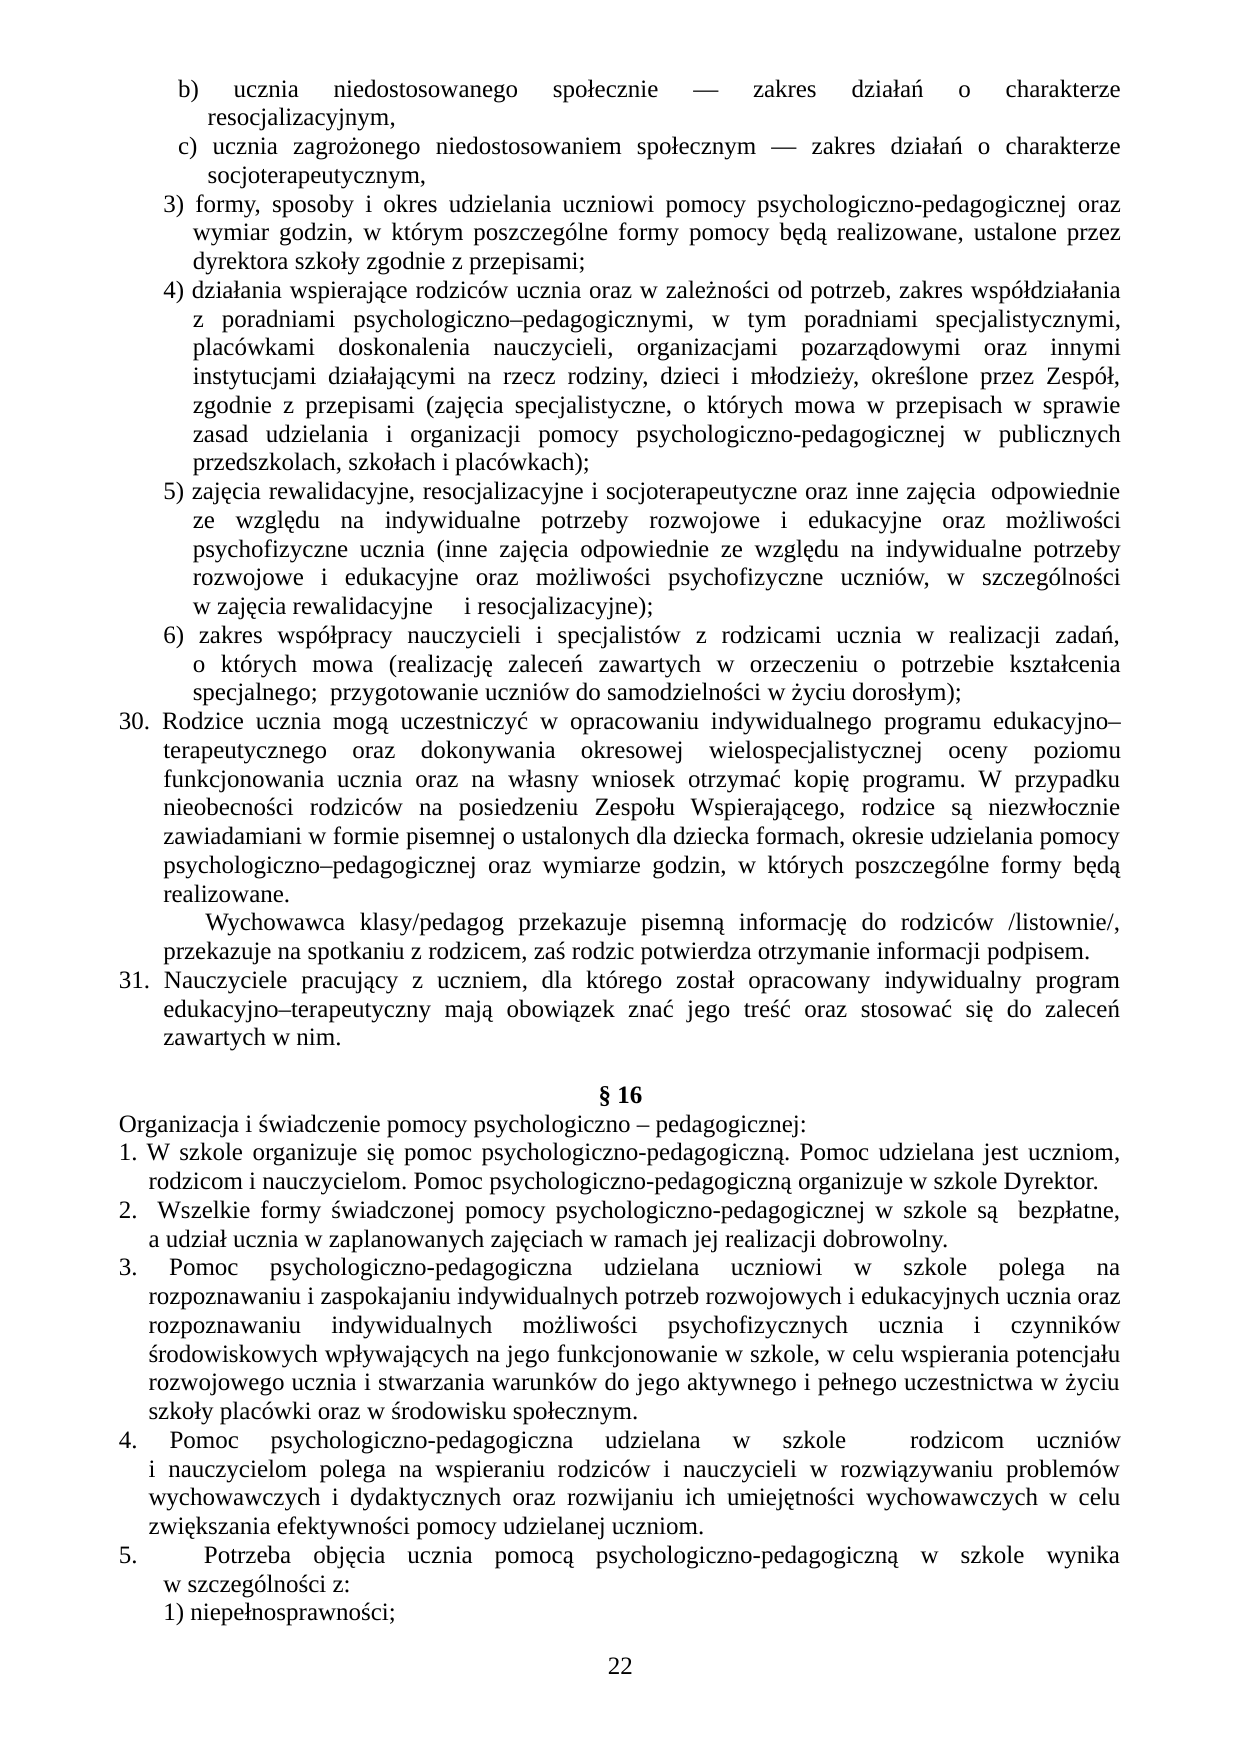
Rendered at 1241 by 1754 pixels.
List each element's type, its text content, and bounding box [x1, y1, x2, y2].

text 1) niepełnosprawności; [163, 1597, 1121, 1626]
text § 16 [119, 1080, 1121, 1109]
text Wychowawca klasy/pedagog przekazuje pisemną informację do rodziców /listownie/, przekazuje na spotkaniu z rodzicem, zaś rodzic potwierdza otrzymanie informacji podpisem. [119, 907, 1121, 965]
text 4. Pomoc psychologiczno-pedagogiczna udzielana w szkole rodzicom uczniów i nauczycielom polega na wspieraniu rodziców i nauczycieli w rozwiązywaniu problemów wychowawczych i dydaktycznych oraz rozwijaniu ich umiejętności wychowawczych w celu zwiększania efektywności pomocy udzielanej uczniom. [119, 1425, 1121, 1540]
text 3. Pomoc psychologiczno-pedagogiczna udzielana uczniowi w szkole polega na rozpoznawaniu i zaspokajaniu indywidualnych potrzeb rozwojowych i edukacyjnych ucznia oraz rozpoznawaniu indywidualnych możliwości psychofizycznych ucznia i czynników środowiskowych wpływających na jego funkcjonowanie w szkole, w celu wspierania potencjału rozwojowego ucznia i stwarzania warunków do jego aktywnego i pełnego uczestnictwa w życiu szkoły placówki oraz w środowisku społecznym. [119, 1252, 1121, 1425]
text Organizacja i świadczenie pomocy psychologiczno – pedagogicznej: [119, 1109, 1121, 1137]
text 3) formy, sposoby i okres udzielania uczniowi pomocy psychologiczno-pedagogicznej oraz wymiar godzin, w którym poszczególne formy pomocy będą realizowane, ustalone przez dyrektora szkoły zgodnie z przepisami; [163, 189, 1121, 275]
text 2. Wszelkie formy świadczonej pomocy psychologiczno-pedagogicznej w szkole są bezpłatne, a udział ucznia w zaplanowanych zajęciach w ramach jej realizacji dobrowolny. [119, 1195, 1121, 1252]
text c) ucznia zagrożonego niedostosowaniem społecznym — zakres działań o charakterze socjoterapeutycznym, [178, 131, 1121, 189]
text 4) działania wspierające rodziców ucznia oraz w zależności od potrzeb, zakres współdziałania z poradniami psychologiczno–pedagogicznymi, w tym poradniami specjalistycznymi, placówkami doskonalenia nauczycieli, organizacjami pozarządowymi oraz innymi instytucjami działającymi na rzecz rodziny, dzieci i młodzieży, określone przez Zespół, zgodnie z przepisami (zajęcia specjalistyczne, o których mowa w przepisach w sprawie zasad udzielania i organizacji pomocy psychologiczno-pedagogicznej w publicznych przedszkolach, szkołach i placówkach); [163, 275, 1121, 476]
text 1. W szkole organizuje się pomoc psychologiczno-pedagogiczną. Pomoc udzielana jest uczniom, rodzicom i nauczycielom. Pomoc psychologiczno-pedagogiczną organizuje w szkole Dyrektor. [119, 1137, 1121, 1195]
text 31. Nauczyciele pracujący z uczniem, dla którego został opracowany indywidualny program edukacyjno–terapeutyczny mają obowiązek znać jego treść oraz stosować się do zaleceń zawartych w nim. [119, 965, 1121, 1051]
text 5) zajęcia rewalidacyjne, resocjalizacyjne i socjoterapeutyczne oraz inne zajęcia odpowiednie ze względu na indywidualne potrzeby rozwojowe i edukacyjne oraz możliwości psychofizyczne ucznia (inne zajęcia odpowiednie ze względu na indywidualne potrzeby rozwojowe i edukacyjne oraz możliwości psychofizyczne uczniów, w szczególności w zajęcia rewalidacyjne i resocjalizacyjne); [163, 476, 1121, 620]
text b) ucznia niedostosowanego społecznie — zakres działań o charakterze resocjalizacyjnym, [178, 74, 1121, 131]
text 30. Rodzice ucznia mogą uczestniczyć w opracowaniu indywidualnego programu edukacyjno–terapeutycznego oraz dokonywania okresowej wielospecjalistycznej oceny poziomu funkcjonowania ucznia oraz na własny wniosek otrzymać kopię programu. W przypadku nieobecności rodziców na posiedzeniu Zespołu Wspierającego, rodzice są niezwłocznie zawiadamiani w formie pisemnej o ustalonych dla dziecka formach, okresie udzielania pomocy psychologiczno–pedagogicznej oraz wymiarze godzin, w których poszczególne formy będą realizowane. [119, 706, 1121, 907]
text 5. Potrzeba objęcia ucznia pomocą psychologiczno-pedagogiczną w szkole wynika w szczególności z: [119, 1540, 1121, 1597]
text 6) zakres współpracy nauczycieli i specjalistów z rodzicami ucznia w realizacji zadań, o których mowa (realizację zaleceń zawartych w orzeczeniu o potrzebie kształcenia specjalnego; przygotowanie uczniów do samodzielności w życiu dorosłym); [163, 620, 1121, 706]
